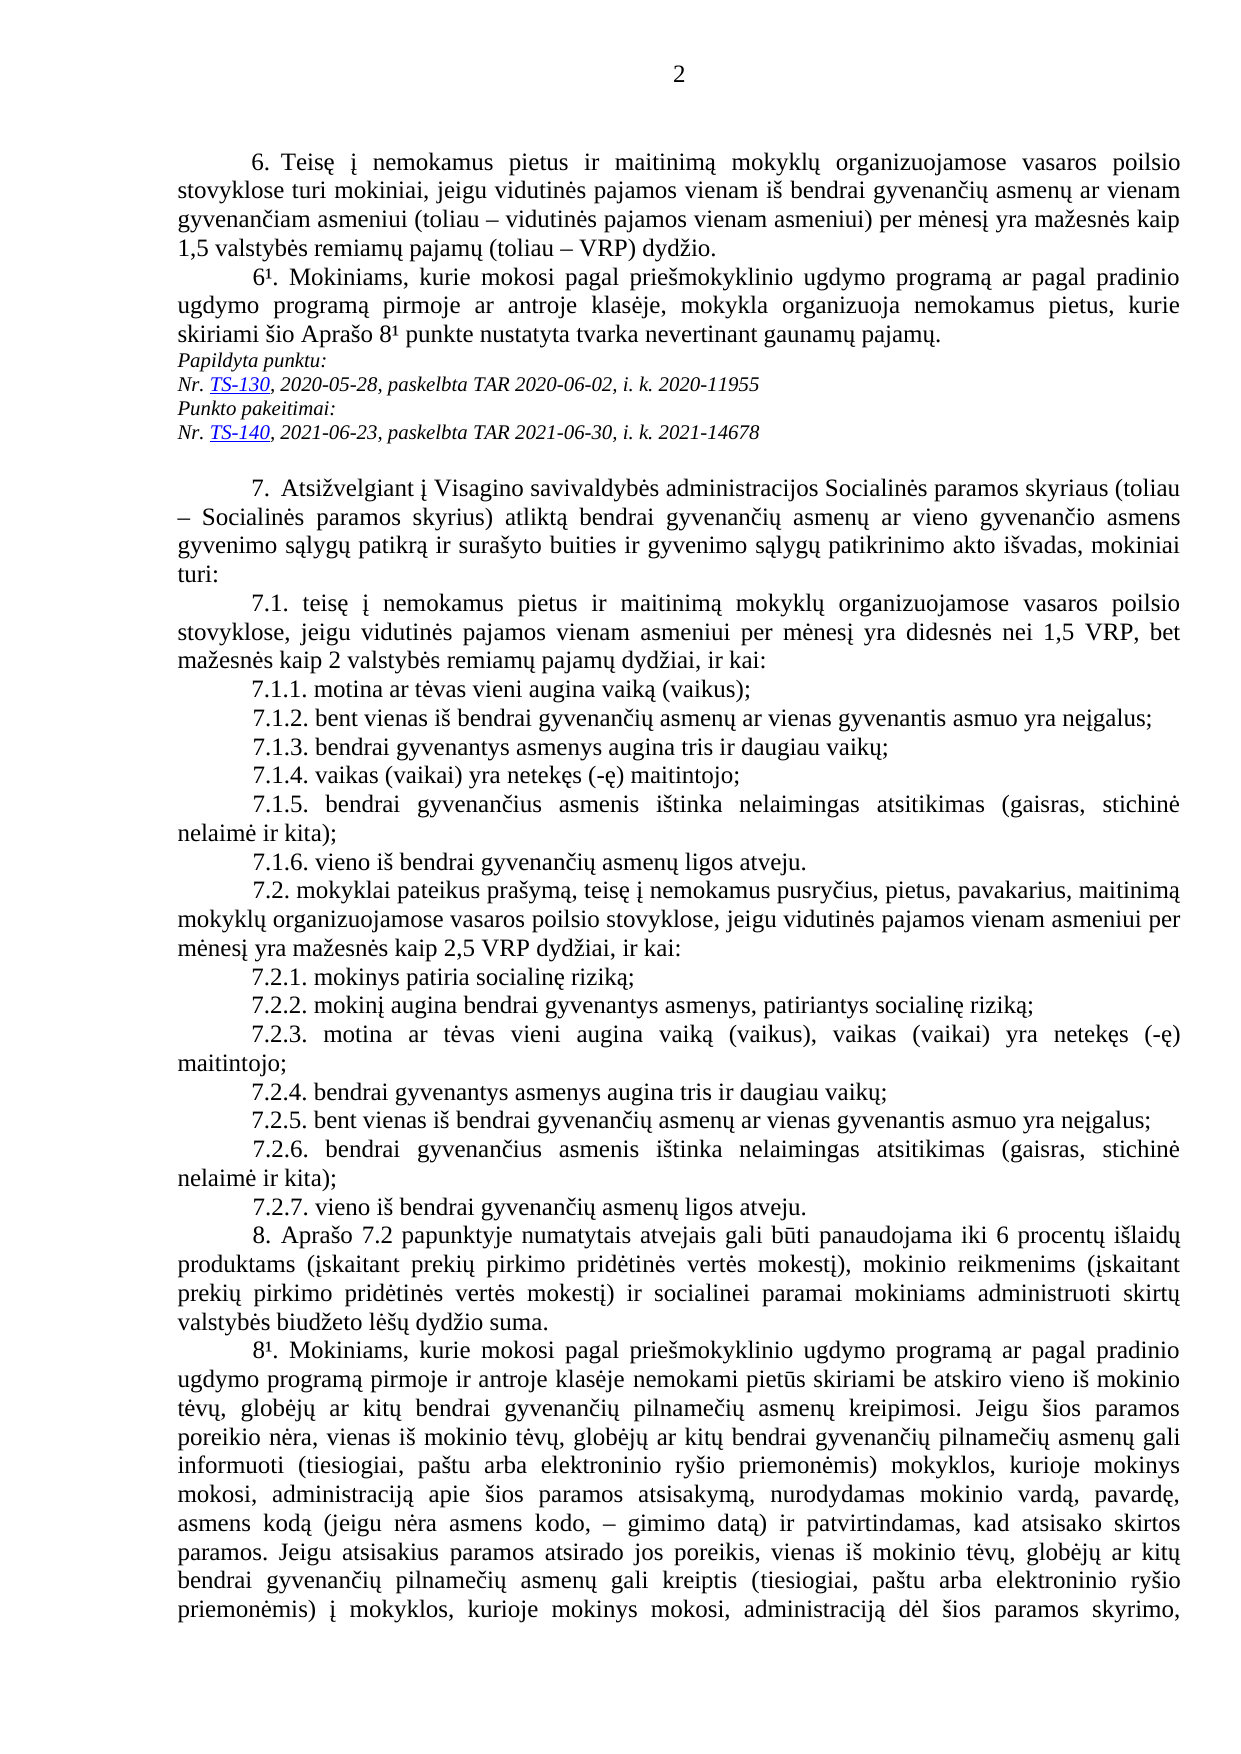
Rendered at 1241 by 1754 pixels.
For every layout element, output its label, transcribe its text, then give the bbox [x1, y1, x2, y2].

text 7.1.5. bendrai gyvenančius asmenis ištinka nelaimingas atsitikimas (gaisras, stichinė nelaimė ir kita); [177, 789, 1181, 847]
text 7.1.6. vieno iš bendrai gyvenančių asmenų ligos atveju. [177, 847, 1181, 876]
text Nr. TS-130, 2020-05-28, paskelbta TAR 2020-06-02, i. k. 2020-11955 [177, 372, 1181, 396]
text 7.1.2. bent vienas iš bendrai gyvenančių asmenų ar vienas gyvenantis asmuo yra neįgalus; [177, 703, 1181, 732]
text 7.2.7. vieno iš bendrai gyvenančių asmenų ligos atveju. [177, 1192, 1181, 1221]
text Punkto pakeitimai: [177, 396, 1181, 420]
text 7.1.3. bendrai gyvenantys asmenys augina tris ir daugiau vaikų; [177, 732, 1181, 761]
text 7.2.6. bendrai gyvenančius asmenis ištinka nelaimingas atsitikimas (gaisras, stichinė nelaimė ir kita); [177, 1134, 1181, 1192]
text 7.2.5. bent vienas iš bendrai gyvenančių asmenų ar vienas gyvenantis asmuo yra neįgalus; [177, 1106, 1181, 1134]
text 8¹. Mokiniams, kurie mokosi pagal priešmokyklinio ugdymo programą ar pagal pradinio ugdymo programą pirmoje ir antroje klasėje nemokami pietūs skiriami be atskiro vieno iš mokinio tėvų, globėjų ar kitų bendrai gyvenančių pilnamečių asmenų kreipimosi. Jeigu šios paramos poreikio nėra, vienas iš mokinio tėvų, globėjų ar kitų bendrai gyvenančių pilnamečių asmenų gali informuoti (tiesiogiai, paštu arba elektroninio ryšio priemonėmis) mokyklos, kurioje mokinys mokosi, administraciją apie šios paramos atsisakymą, nurodydamas mokinio vardą, pavardę, asmens kodą (jeigu nėra asmens kodo, – gimimo datą) ir patvirtindamas, kad atsisako skirtos paramos. Jeigu atsisakius paramos atsirado jos poreikis, vienas iš mokinio tėvų, globėjų ar kitų bendrai gyvenančių pilnamečių asmenų gali kreiptis (tiesiogiai, paštu arba elektroninio ryšio priemonėmis) į mokyklos, kurioje mokinys mokosi, administraciją dėl šios paramos skyrimo, [177, 1336, 1181, 1623]
text 8. Aprašo 7.2 papunktyje numatytais atvejais gali būti panaudojama iki 6 procentų išlaidų produktams (įskaitant prekių pirkimo pridėtinės vertės mokestį), mokinio reikmenims (įskaitant prekių pirkimo pridėtinės vertės mokestį) ir socialinei paramai mokiniams administruoti skirtų valstybės biudžeto lėšų dydžio suma. [177, 1221, 1181, 1336]
text 7.2.1. mokinys patiria socialinę riziką; [177, 962, 1181, 991]
text Nr. TS-140, 2021-06-23, paskelbta TAR 2021-06-30, i. k. 2021-14678 [177, 420, 1181, 444]
text 6. Teisę į nemokamus pietus ir maitinimą mokyklų organizuojamose vasaros poilsio stovyklose turi mokiniai, jeigu vidutinės pajamos vienam iš bendrai gyvenančių asmenų ar vienam gyvenančiam asmeniui (toliau – vidutinės pajamos vienam asmeniui) per mėnesį yra mažesnės kaip 1,5 valstybės remiamų pajamų (toliau – VRP) dydžio. [177, 147, 1181, 262]
text 7.2.2. mokinį augina bendrai gyvenantys asmenys, patiriantys socialinę riziką; [177, 991, 1181, 1019]
text 7.1.1. motina ar tėvas vieni augina vaiką (vaikus); [177, 674, 1181, 703]
text Papildyta punktu: [177, 348, 1181, 372]
text 6¹. Mokiniams, kurie mokosi pagal priešmokyklinio ugdymo programą ar pagal pradinio ugdymo programą pirmoje ar antroje klasėje, mokykla organizuoja nemokamus pietus, kurie skiriami šio Aprašo 8¹ punkte nustatyta tvarka nevertinant gaunamų pajamų. [177, 262, 1181, 348]
text 7.2.3. motina ar tėvas vieni augina vaiką (vaikus), vaikas (vaikai) yra netekęs (-ę) maitintojo; [177, 1019, 1181, 1077]
text 7.1. teisę į nemokamus pietus ir maitinimą mokyklų organizuojamose vasaros poilsio stovyklose, jeigu vidutinės pajamos vienam asmeniui per mėnesį yra didesnės nei 1,5 VRP, bet mažesnės kaip 2 valstybės remiamų pajamų dydžiai, ir kai: [177, 588, 1181, 674]
text 7.2. mokyklai pateikus prašymą, teisę į nemokamus pusryčius, pietus, pavakarius, maitinimą mokyklų organizuojamose vasaros poilsio stovyklose, jeigu vidutinės pajamos vienam asmeniui per mėnesį yra mažesnės kaip 2,5 VRP dydžiai, ir kai: [177, 876, 1181, 962]
text 7.2.4. bendrai gyvenantys asmenys augina tris ir daugiau vaikų; [177, 1077, 1181, 1106]
text 7. Atsižvelgiant į Visagino savivaldybės administracijos Socialinės paramos skyriaus (toliau – Socialinės paramos skyrius) atliktą bendrai gyvenančių asmenų ar vieno gyvenančio asmens gyvenimo sąlygų patikrą ir surašyto buities ir gyvenimo sąlygų patikrinimo akto išvadas, mokiniai turi: [177, 473, 1181, 588]
text 7.1.4. vaikas (vaikai) yra netekęs (-ę) maitintojo; [177, 761, 1181, 789]
